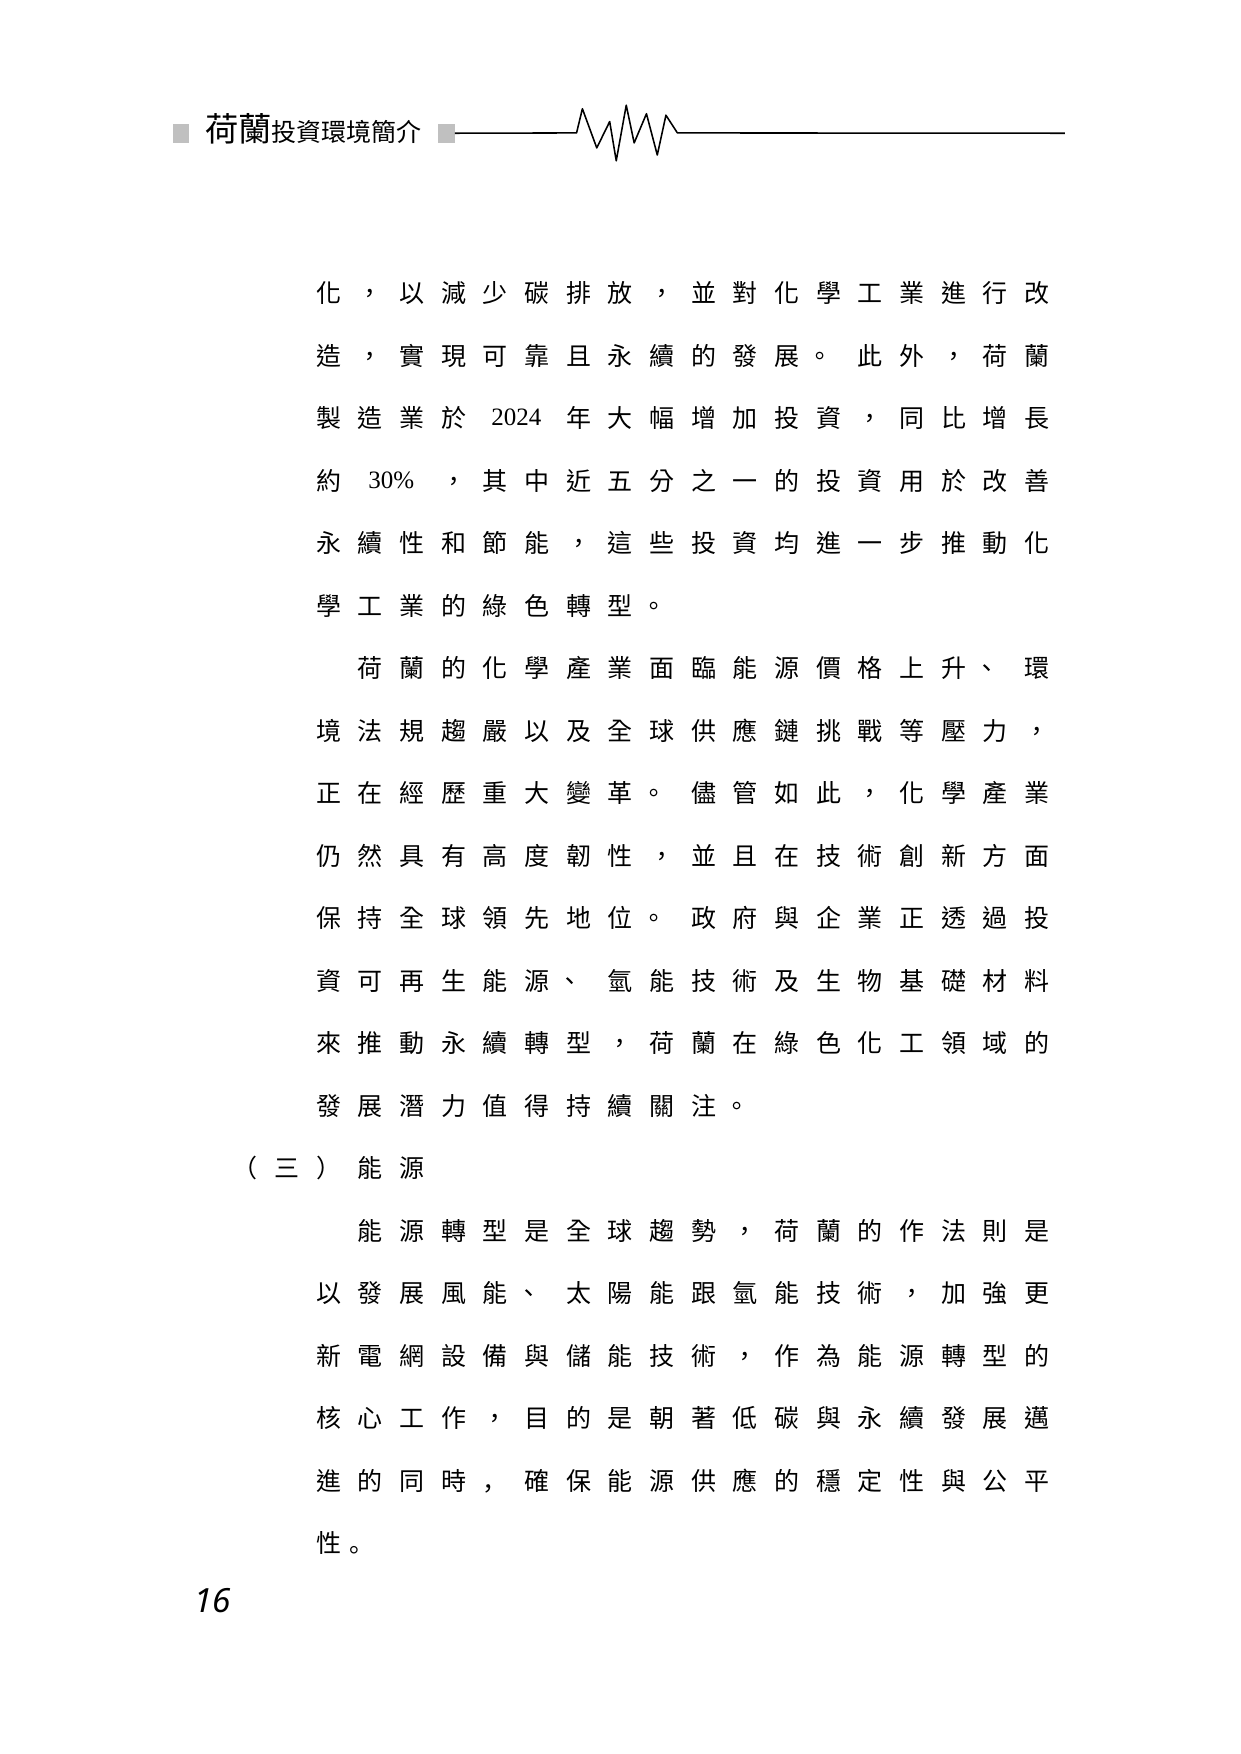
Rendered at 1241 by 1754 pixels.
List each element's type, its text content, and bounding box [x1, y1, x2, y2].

text 化，以減少碳排放，並對化學工業進行改造，實現可靠且永續的發展。此外，荷蘭製造業於2024年大幅增加投資，同比增長約30%，其中近五分之一的投資用於改善永續性和節能，這些投資均進一步推動化學工業的綠色轉型。 [281, 250, 1058, 625]
text 能源轉型是全球趨勢，荷蘭的作法則是以發展風能、太陽能跟氫能技術，加強更新電網設備與儲能技術，作為能源轉型的核心工作，目的是朝著低碳與永續發展邁進的同時，確保能源供應的穩定性與公平性。 [281, 1188, 1058, 1563]
text （三）能源 [207, 1125, 1058, 1188]
text 荷蘭的化學產業面臨能源價格上升、環境法規趨嚴以及全球供應鏈挑戰等壓力，正在經歷重大變革。儘管如此，化學產業仍然具有高度韌性，並且在技術創新方面保持全球領先地位。政府與企業正透過投資可再生能源、氫能技術及生物基礎材料來推動永續轉型，荷蘭在綠色化工領域的發展潛力值得持續關注。 [281, 625, 1058, 1125]
